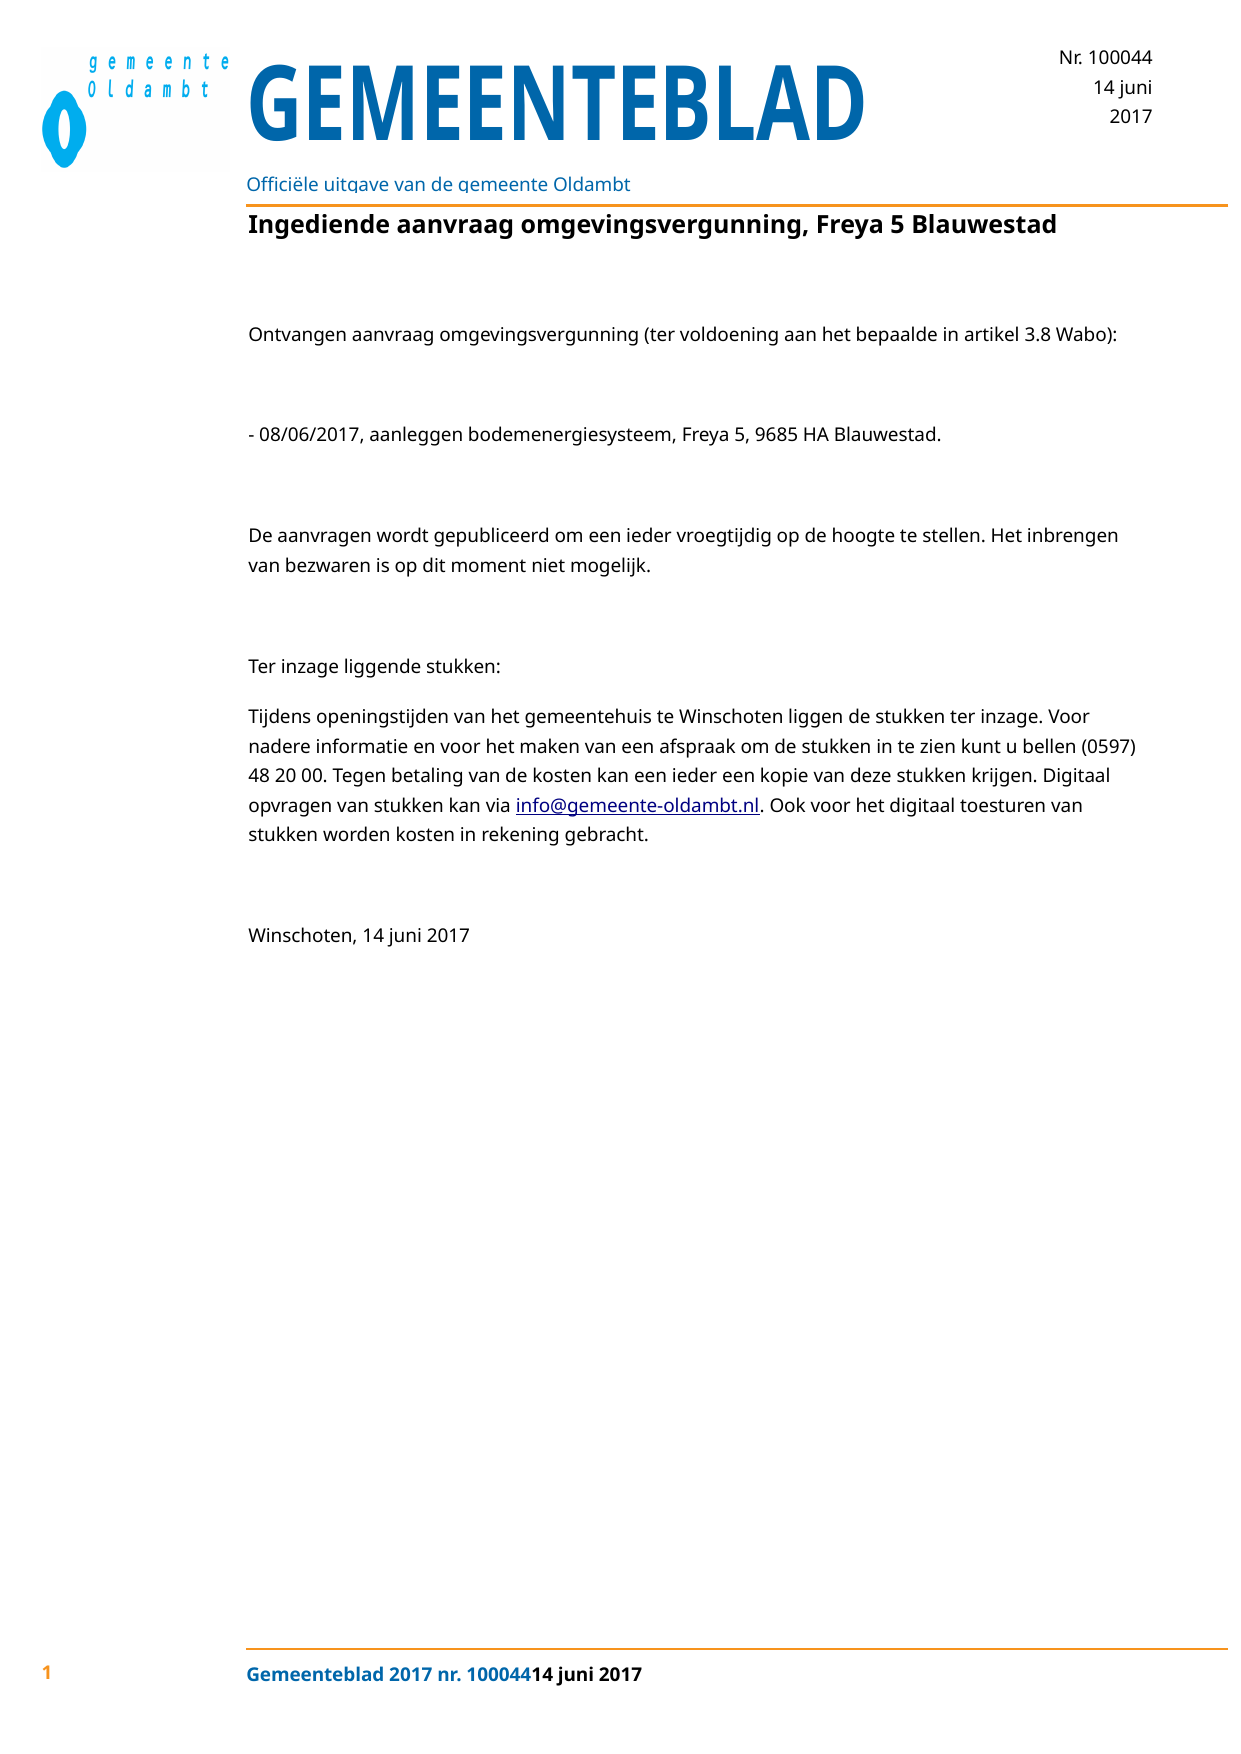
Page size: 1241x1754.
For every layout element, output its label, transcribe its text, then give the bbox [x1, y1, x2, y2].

text Ingediende aanvraag omgevingsvergunning, Freya 5 Blauwestad [248, 207, 1152, 241]
picture [41, 47, 231, 172]
text - 08/06/2017, aanleggen bodemenergiesysteem, Freya 5, 9685 HA Blauwestad. [248, 422, 1152, 447]
text De aanvragen wordt gepubliceerd om een ieder vroegtijdig op de hoogte te stellen. Het inbrengen van bezwaren is op dit moment niet mogelijk. [248, 522, 1152, 578]
text Ter inzage liggende stukken: [248, 653, 1152, 678]
text Tijdens openingstijden van het gemeentehuis te Winschoten liggen de stukken ter inzage. Voor nadere informatie en voor het maken van een afspraak om de stukken in te zien kunt u bellen (0597) 48 20 00. Tegen betaling van de kosten kan een ieder een kopie van deze stukken krijgen. Digitaal opvragen van stukken kan via info@gemeente-oldambt.nl. Ook voor het digitaal toesturen van stukken worden kosten in rekening gebracht. [248, 703, 1152, 847]
text Ontvangen aanvraag omgevingsvergunning (ter voldoening aan het bepaalde in artikel 3.8 Wabo): [248, 321, 1152, 346]
text Winschoten, 14 juni 2017 [248, 922, 1152, 948]
